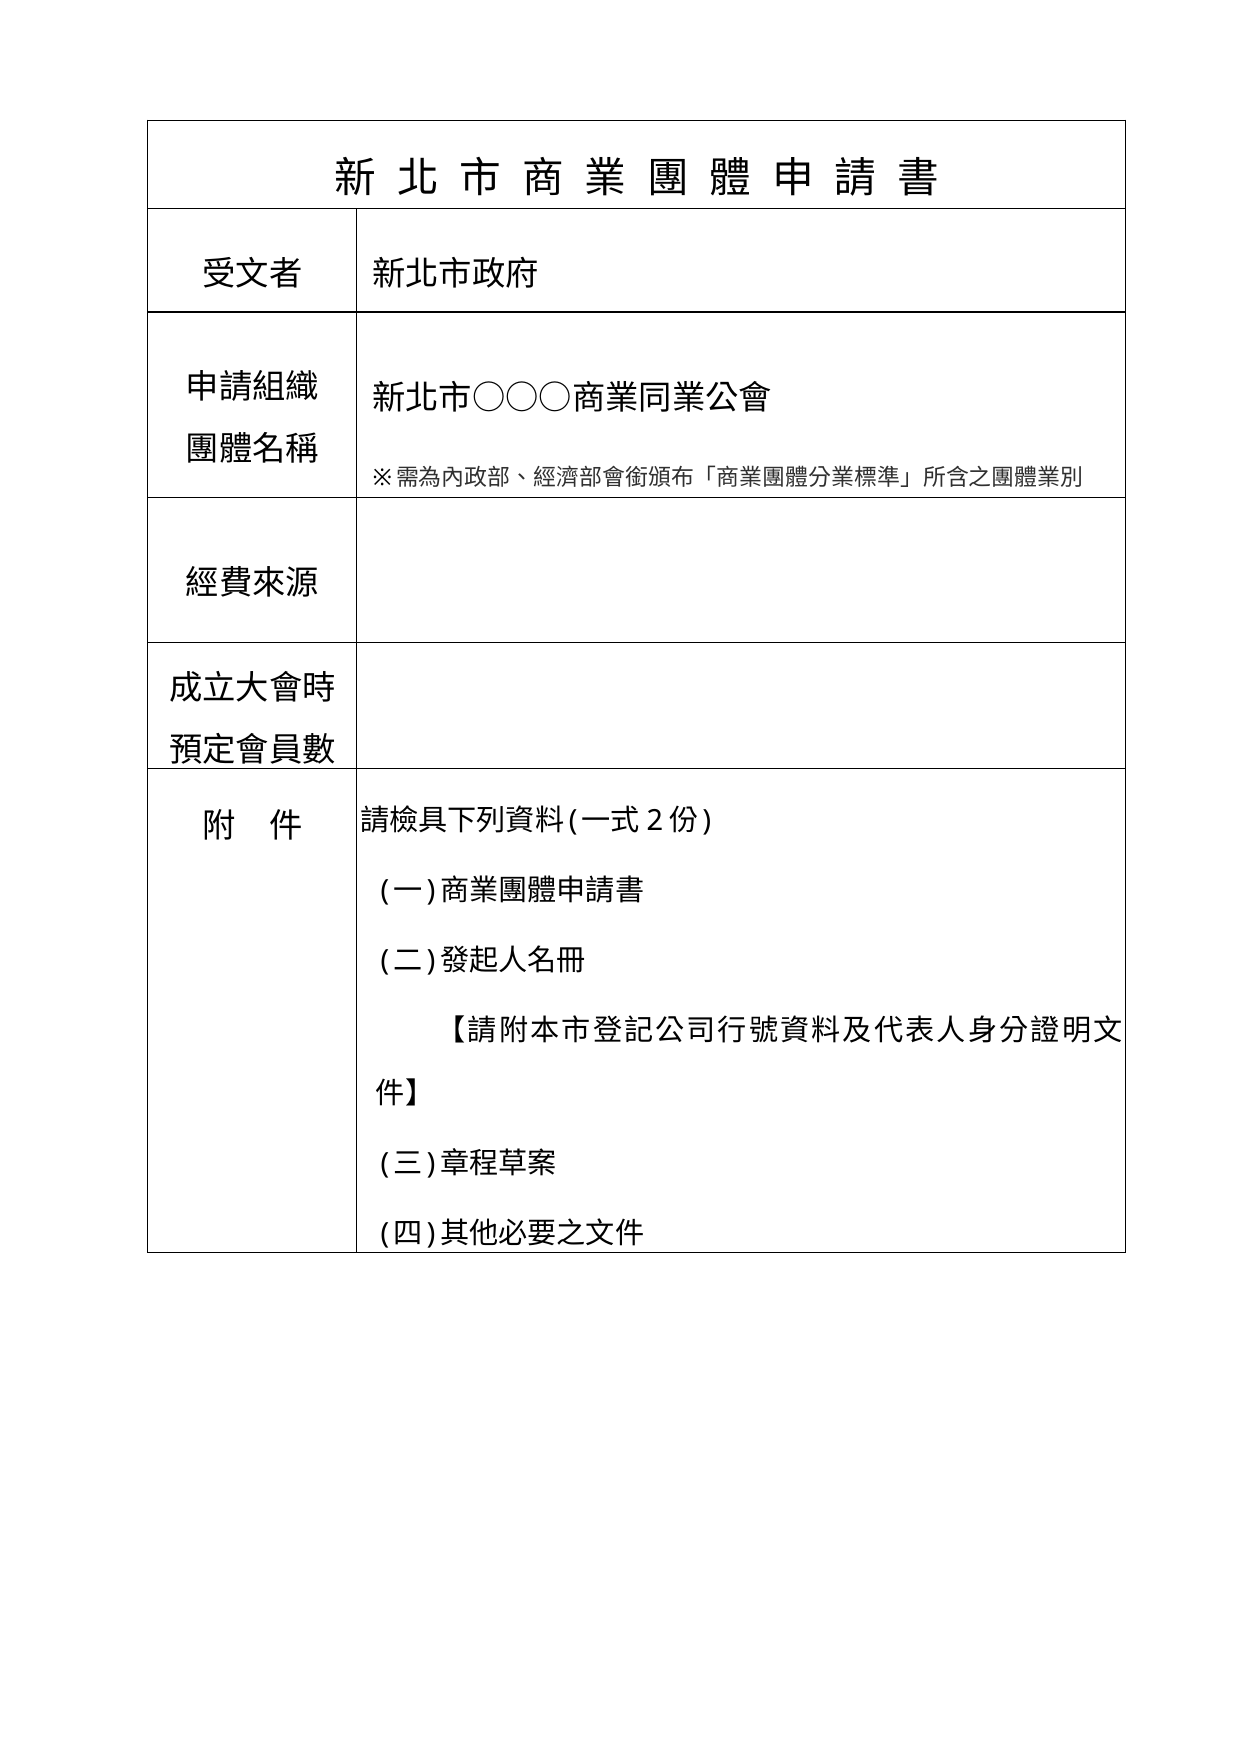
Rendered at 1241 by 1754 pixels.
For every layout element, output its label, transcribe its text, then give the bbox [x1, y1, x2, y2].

table_cell 成立大會時 預定會員數 [148, 643, 356, 768]
table_cell 請檢具下列資料(一式2份) (一)商業團體申請書 (二)發起人名冊 【請附本市登記公司行號資料及代表人身分證明文件】 (三)章程草案 (四)其他必要之文件 [357, 769, 1125, 1252]
table_header 新 北 市 商 業 團 體 申 請 書 [148, 121, 1125, 208]
table_cell [357, 643, 1125, 768]
table_cell 附 件 [148, 769, 356, 1252]
table_cell 新北市○○○商業同業公會 ※需為內政部、經濟部會銜頒布「商業團體分業標準」所含之團體業別 [357, 313, 1125, 497]
table_cell 經費來源 [148, 498, 356, 642]
table_cell 新北市政府 [357, 209, 1125, 311]
table_cell 申請組織 團體名稱 [148, 313, 356, 497]
table_cell 受文者 [148, 209, 356, 311]
table_cell [357, 498, 1125, 642]
